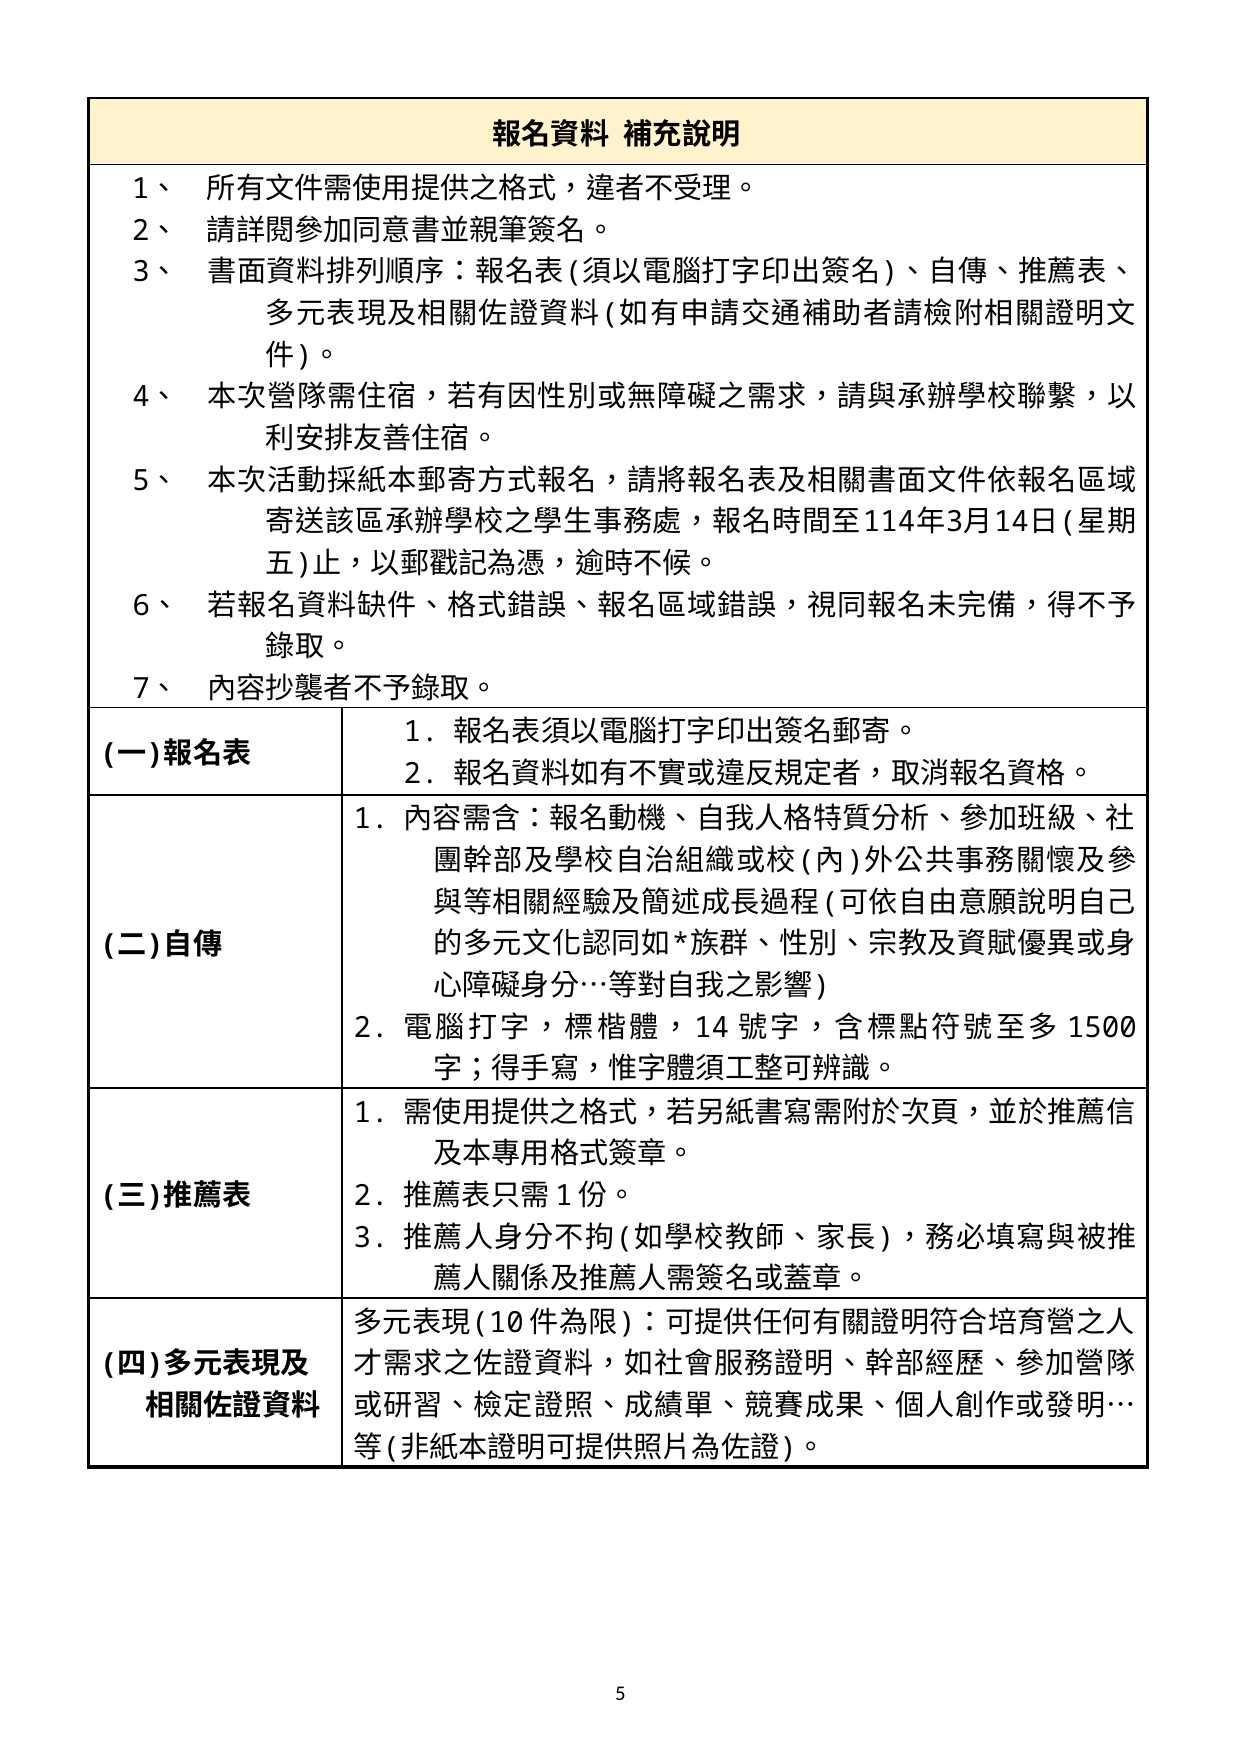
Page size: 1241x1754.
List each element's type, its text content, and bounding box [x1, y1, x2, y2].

table_cell (二)自傳 [90, 796, 341, 1087]
table_cell 多元表現(10件為限)：可提供任何有關證明符合培育營之人才需求之佐證資料，如社會服務證明、幹部經歷、參加營隊或研習、檢定證照、成績單、競賽成果、個人創作或發明…等(非紙本證明可提供照片為佐證)。 [343, 1299, 1146, 1465]
table_cell (三)推薦表 [90, 1089, 341, 1297]
table_cell (一)報名表 [90, 708, 341, 794]
table_cell 報名資料 補充說明 [90, 99, 1146, 163]
table_cell 所有文件需使用提供之格式，違者不受理。 請詳閱參加同意書並親筆簽名。 書面資料排列順序：報名表(須以電腦打字印出簽名)、自傳、推薦表、多元表現及相關佐證資料(如有申請交通補助者請檢附相關證明文件)。 本次營隊需住宿，若有因性別或無障礙之需求，請與承辦學校聯繫，以利安排友善住宿。 本次活動採紙本郵寄方式報名，請將報名表及相關書面文件依報名區域寄送該區承辦學校之學生事務處，報名時間至114年3月14日(星期五)止，以郵戳記為憑，逾時不候。 若報名資料缺件、格式錯誤、報名區域錯誤，視同報名未完備，得不予錄取。 內容抄襲者不予錄取。 [90, 165, 1146, 707]
table_cell 需使用提供之格式，若另紙書寫需附於次頁，並於推薦信及本專用格式簽章。 推薦表只需1份。 推薦人身分不拘(如學校教師、家長)，務必填寫與被推薦人關係及推薦人需簽名或蓋章。 [343, 1089, 1146, 1297]
table_cell 報名表須以電腦打字印出簽名郵寄。 報名資料如有不實或違反規定者，取消報名資格。 [343, 708, 1146, 794]
table_cell (四)多元表現及 相關佐證資料 [90, 1299, 341, 1465]
table_cell 內容需含：報名動機、自我人格特質分析、參加班級、社團幹部及學校自治組織或校(內)外公共事務關懷及參與等相關經驗及簡述成長過程(可依自由意願說明自己的多元文化認同如*族群、性別、宗教及資賦優異或身心障礙身分…等對自我之影響) 電腦打字，標楷體，14號字，含標點符號至多1500字；得手寫，惟字體須工整可辨識。 [343, 796, 1146, 1087]
